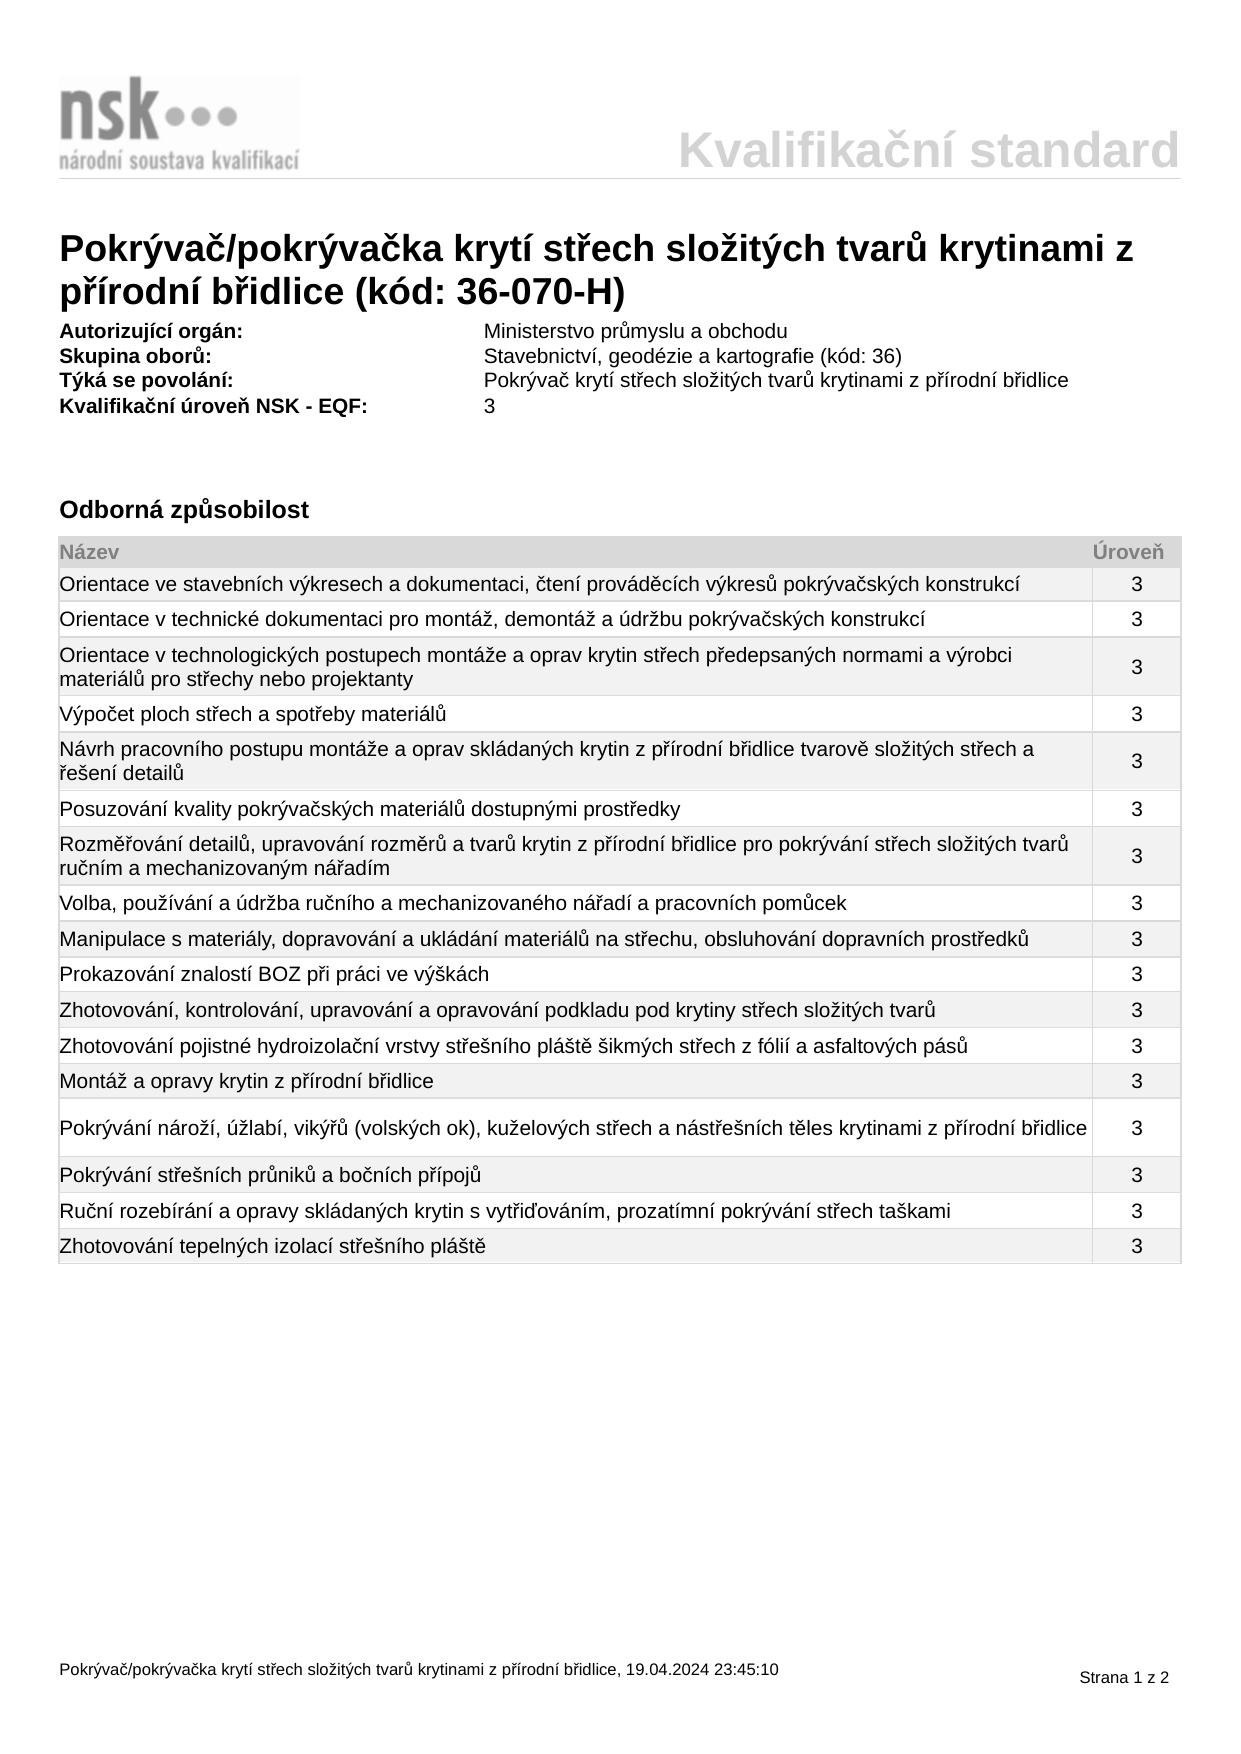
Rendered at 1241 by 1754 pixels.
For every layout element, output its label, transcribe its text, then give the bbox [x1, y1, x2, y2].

table_cell [1093, 418, 1169, 489]
table_cell 3 [1093, 568, 1180, 600]
table_cell [620, 418, 626, 489]
table_cell Pokrývač krytí střech složitých tvarů krytinami z přírodní břidlice [484, 368, 1181, 393]
table_cell Zhotovování pojistné hydroizolační vrstvy střešního pláště šikmých střech z fólií a asfaltových pásů [60, 1028, 1092, 1063]
table_cell [484, 1264, 620, 1462]
table_cell [1169, 313, 1181, 319]
table_cell 3 [1093, 827, 1180, 884]
table_cell [484, 524, 620, 536]
table_cell Zhotovování, kontrolování, upravování a opravování podkladu pod krytiny střech složitých tvarů [60, 992, 1092, 1027]
table_cell 3 [1093, 733, 1180, 789]
table_cell [484, 172, 620, 178]
table_cell 3 [1093, 1193, 1180, 1228]
table_cell [862, 313, 1093, 319]
table_cell Název [60, 538, 1092, 566]
table_cell [1169, 1264, 1181, 1462]
table_cell [1169, 524, 1181, 536]
table_cell 3 [1093, 638, 1180, 695]
table_cell Pokrývání střešních průniků a bočních přípojů [60, 1157, 1092, 1192]
table_cell 3 [1093, 1099, 1180, 1156]
table_cell [59, 1462, 483, 1660]
table_cell [626, 1264, 862, 1462]
table_cell 3 [1093, 602, 1180, 636]
table_cell [59, 172, 483, 178]
table_cell Odborná způsobilost [59, 490, 1181, 524]
table_cell Orientace ve stavebních výkresech a dokumentaci, čtení prováděcích výkresů pokrývačských konstrukcí [60, 568, 1092, 600]
table_cell [862, 1264, 1093, 1462]
table_cell [626, 524, 862, 536]
table_cell Pokrývání nároží, úžlabí, vikýřů (volských ok), kuželových střech a nástřešních těles krytinami z přírodní břidlice [60, 1099, 1092, 1156]
table_cell [484, 313, 620, 319]
table_cell [1093, 524, 1169, 536]
table_cell Týká se povolání: [59, 368, 483, 392]
table_cell [1169, 1660, 1181, 1696]
table_cell Pokrývač/pokrývačka krytí střech složitých tvarů krytinami z přírodní břidlice, 19.04.2024 23:45:10 [59, 1660, 862, 1696]
table_cell [59, 313, 483, 319]
table_cell Stavebnictví, geodézie a kartografie (kód: 36) [484, 344, 1181, 368]
table_cell 3 [1093, 1028, 1180, 1063]
table_cell [862, 1462, 1093, 1660]
table_cell [484, 1462, 620, 1660]
table_cell Ministerstvo průmyslu a obchodu [484, 319, 1181, 344]
table_cell Skupina oborů: [59, 344, 483, 368]
picture [58, 59, 621, 172]
table_cell Rozměřování detailů, upravování rozměrů a tvarů krytin z přírodní břidlice pro pokrývání střech složitých tvarů ručním a mechanizovaným nářadím [60, 827, 1092, 884]
table_cell [484, 418, 620, 489]
table_cell Volba, používání a údržba ručního a mechanizovaného nářadí a pracovních pomůcek [60, 886, 1092, 920]
table_header [621, 59, 626, 172]
table_cell [626, 196, 862, 224]
table_cell 3 [1093, 886, 1180, 920]
table_cell [59, 418, 483, 489]
table_cell Pokrývač/pokrývačka krytí střech složitých tvarů krytinami z přírodní břidlice (kód: 36-070-H) [59, 224, 1181, 313]
table_cell Ruční rozebírání a opravy skládaných krytin s vytřiďováním, prozatímní pokrývání střech taškami [60, 1193, 1092, 1228]
table_cell 3 [1093, 1064, 1180, 1097]
table_cell [59, 196, 483, 224]
table_cell [620, 524, 626, 536]
table_header Kvalifikační standard [626, 59, 1181, 178]
table_cell Zhotovování tepelných izolací střešního pláště [60, 1229, 1092, 1262]
table_cell [862, 418, 1093, 489]
table_cell 3 [1093, 1229, 1180, 1262]
table_cell [1093, 1462, 1169, 1660]
table_cell [626, 1462, 862, 1660]
table_cell [1093, 313, 1169, 319]
table_cell [59, 179, 1181, 196]
table_cell 3 [1093, 922, 1180, 956]
table_cell [1169, 196, 1181, 224]
table_cell [1169, 418, 1181, 489]
table_cell [484, 196, 620, 224]
table_cell [862, 524, 1093, 536]
table_cell 3 [1093, 791, 1180, 826]
table_cell [1093, 1264, 1169, 1462]
table_cell [862, 196, 1093, 224]
table_cell Návrh pracovního postupu montáže a oprav skládaných krytin z přírodní břidlice tvarově složitých střech a řešení detailů [60, 733, 1092, 789]
table_cell [620, 196, 626, 224]
table_cell [626, 418, 862, 489]
table_cell 3 [1093, 992, 1180, 1027]
table_cell Manipulace s materiály, dopravování a ukládání materiálů na střechu, obsluhování dopravních prostředků [60, 922, 1092, 956]
table_cell [620, 1264, 626, 1462]
table_cell Prokazování znalostí BOZ při práci ve výškách [60, 958, 1092, 991]
table_cell Orientace v technologických postupech montáže a oprav krytin střech předepsaných normami a výrobci materiálů pro střechy nebo projektanty [60, 638, 1092, 695]
table_cell [59, 1264, 483, 1462]
table_cell 3 [1093, 958, 1180, 991]
table_cell 3 [1093, 696, 1180, 731]
table_cell 3 [1093, 1157, 1180, 1192]
table_cell Výpočet ploch střech a spotřeby materiálů [60, 696, 1092, 731]
table_cell Posuzování kvality pokrývačských materiálů dostupnými prostředky [60, 791, 1092, 826]
table_cell [1093, 196, 1169, 224]
table_cell Orientace v technické dokumentaci pro montáž, demontáž a údržbu pokrývačských konstrukcí [60, 602, 1092, 636]
table_cell Strana 1 z 2 [862, 1660, 1169, 1696]
table_cell [626, 313, 862, 319]
table_cell [59, 524, 483, 536]
table_cell Autorizující orgán: [59, 319, 483, 343]
table_cell 3 [484, 394, 1181, 417]
table_cell [620, 1462, 626, 1660]
table_cell Kvalifikační úroveň NSK - EQF: [59, 394, 483, 417]
table_cell Úroveň [1093, 538, 1180, 566]
table_cell Montáž a opravy krytin z přírodní břidlice [60, 1064, 1092, 1097]
table_cell [1169, 1462, 1181, 1660]
